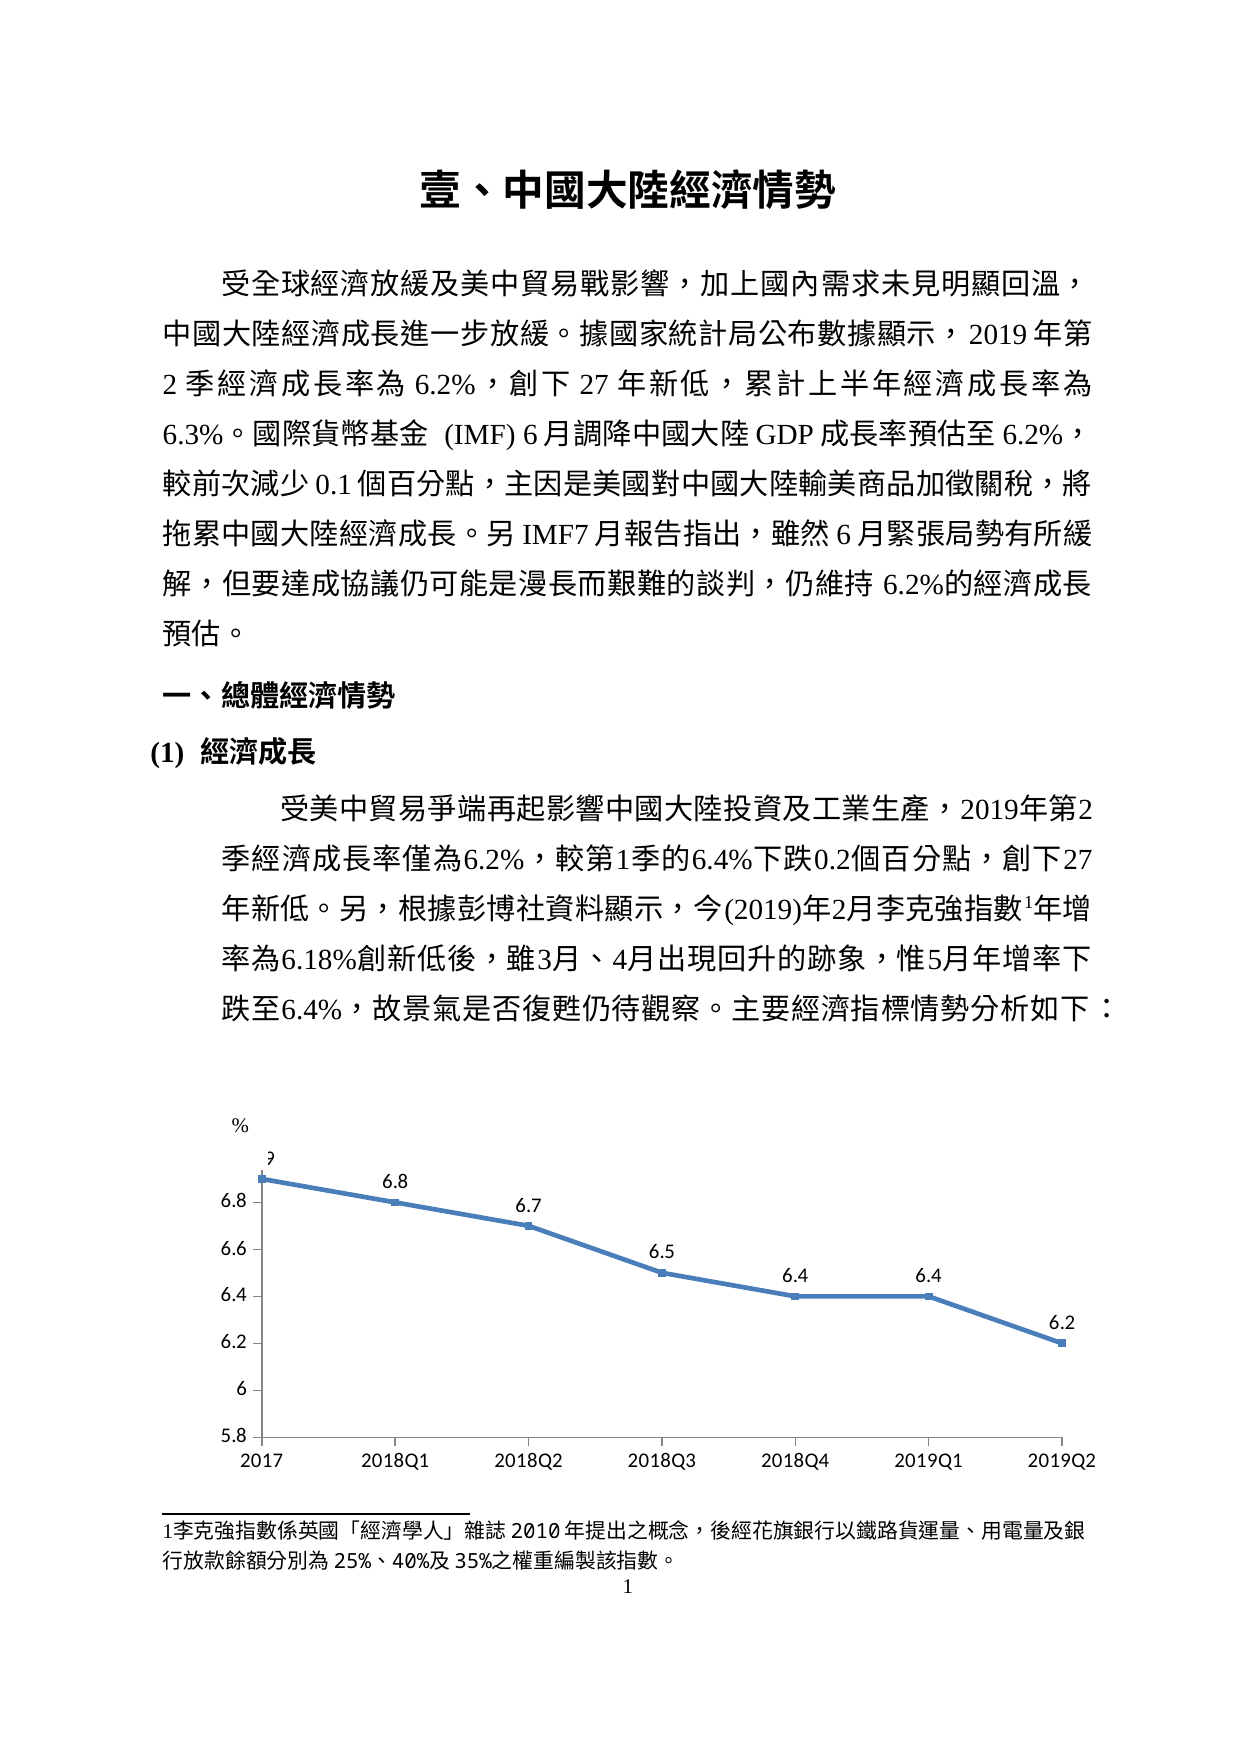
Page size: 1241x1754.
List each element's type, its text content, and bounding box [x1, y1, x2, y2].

list 中國大陸經濟情勢 [162, 162, 1092, 217]
subtitle 一、總體經濟情勢 [162, 667, 1092, 717]
text % [231, 1113, 253, 1137]
text 李克強指數係英國「經濟學人」雜誌2010年提出之概念，後經花旗銀行以鐵路貨運量、用電量及銀行放款餘額分別為25%、40%及35%之權重編製該指數。 [162, 1514, 1092, 1574]
list 經濟成長 [162, 723, 1092, 773]
text 受全球經濟放緩及美中貿易戰影響，加上國內需求未見明顯回溫，中國大陸經濟成長進一步放緩。據國家統計局公布數據顯示，2019年第2季經濟成長率為6.2%，創下27年新低，累計上半年經濟成長率為6.3%。國際貨幣基金 (IMF) 6月調降中國大陸GDP成長率預估至6.2%，較前次減少0.1個百分點，主因是美國對中國大陸輸美商品加徵關稅，將拖累中國大陸經濟成長。另IMF7月報告指出，雖然6月緊張局勢有所緩解，但要達成協議仍可能是漫長而艱難的談判，仍維持6.2%的經濟成長預估。 [162, 254, 1092, 654]
text 受美中貿易爭端再起影響中國大陸投資及工業生產，2019年第2季經濟成長率僅為6.2%，較第1季的6.4%下跌0.2個百分點，創下27年新低。另，根據彭博社資料顯示，今(2019)年2月李克強指數年增率為6.18%創新低後，雖3月、4月出現回升的跡象，惟5月年增率下跌至6.4%，故景氣是否復甦仍待觀察。主要經濟指標情勢分析如下： [221, 779, 1092, 1079]
